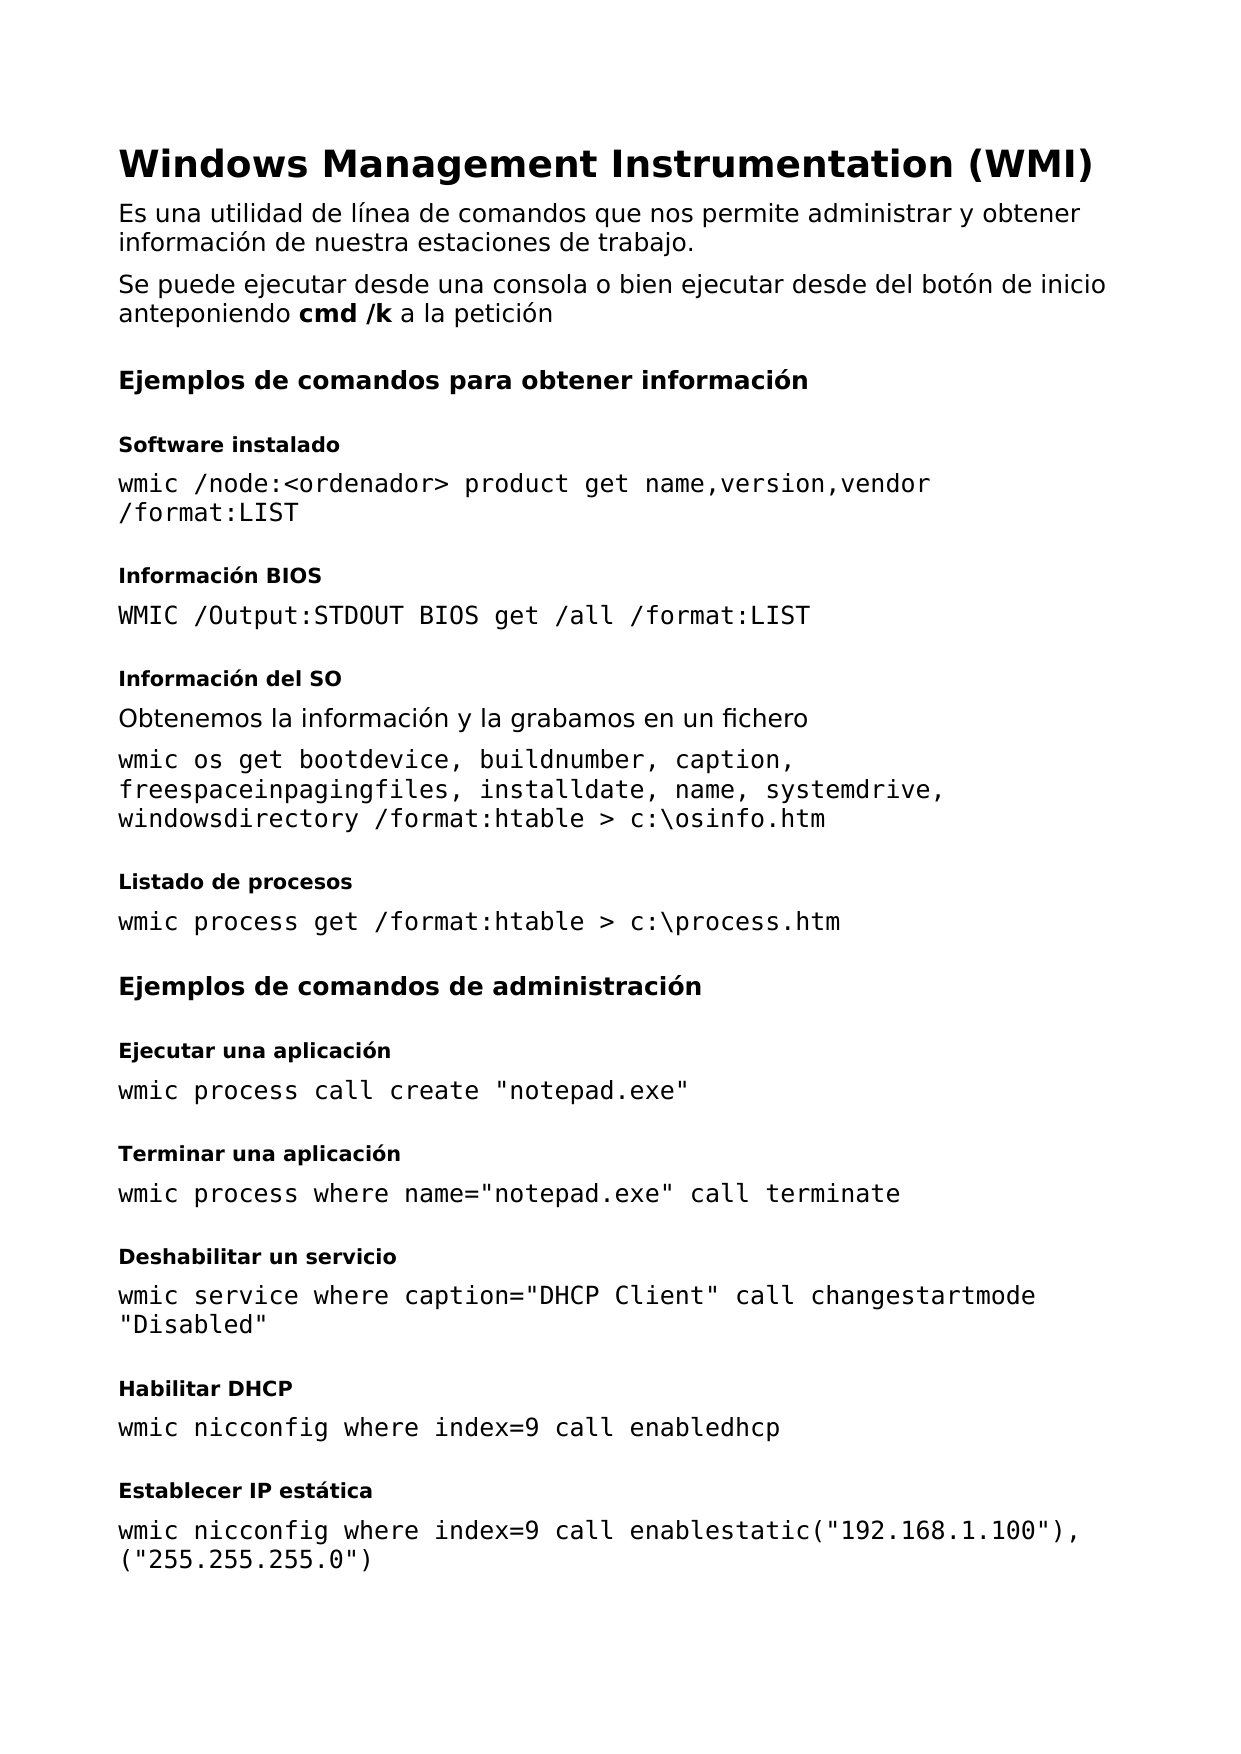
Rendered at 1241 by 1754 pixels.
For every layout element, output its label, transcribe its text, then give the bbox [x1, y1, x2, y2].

subtitle Establecer IP estática [118, 1479, 1122, 1503]
text wmic process where name="notepad.exe" call terminate [118, 1179, 1122, 1208]
subtitle Terminar una aplicación [118, 1142, 1122, 1166]
subtitle Ejemplos de comandos para obtener información [118, 366, 1122, 395]
text wmic /node:<ordenador> product get name,version,vendor /format:LIST [118, 469, 1122, 528]
text Obtenemos la información y la grabamos en un fichero [118, 704, 1122, 733]
text Se puede ejecutar desde una consola o bien ejecutar desde del botón de inicio anteponiendo cmd /k a la petición [118, 270, 1122, 328]
subtitle Deshabilitar un servicio [118, 1245, 1122, 1269]
text wmic process get /format:htable > c:\process.htm [118, 907, 1122, 936]
subtitle Software instalado [118, 433, 1122, 457]
subtitle Habilitar DHCP [118, 1377, 1122, 1401]
subtitle Información del SO [118, 667, 1122, 691]
text wmic service where caption="DHCP Client" call changestartmode "Disabled" [118, 1281, 1122, 1340]
subtitle Windows Management Instrumentation (WMI) [118, 143, 1122, 187]
text Es una utilidad de línea de comandos que nos permite administrar y obtener información de nuestra estaciones de trabajo. [118, 199, 1122, 258]
text wmic os get bootdevice, buildnumber, caption, freespaceinpagingfiles, installdate, name, systemdrive, windowsdirectory /format:htable > c:\osinfo.htm [118, 746, 1122, 833]
subtitle Listado de procesos [118, 870, 1122, 894]
text wmic nicconfig where index=9 call enablestatic("192.168.1.100"), ("255.255.255.0") [118, 1516, 1122, 1574]
text wmic process call create "notepad.exe" [118, 1076, 1122, 1105]
subtitle Ejemplos de comandos de administración [118, 973, 1122, 1002]
text WMIC /Output:STDOUT BIOS get /all /format:LIST [118, 601, 1122, 630]
subtitle Ejecutar una aplicación [118, 1039, 1122, 1063]
text wmic nicconfig where index=9 call enabledhcp [118, 1413, 1122, 1442]
subtitle Información BIOS [118, 564, 1122, 589]
